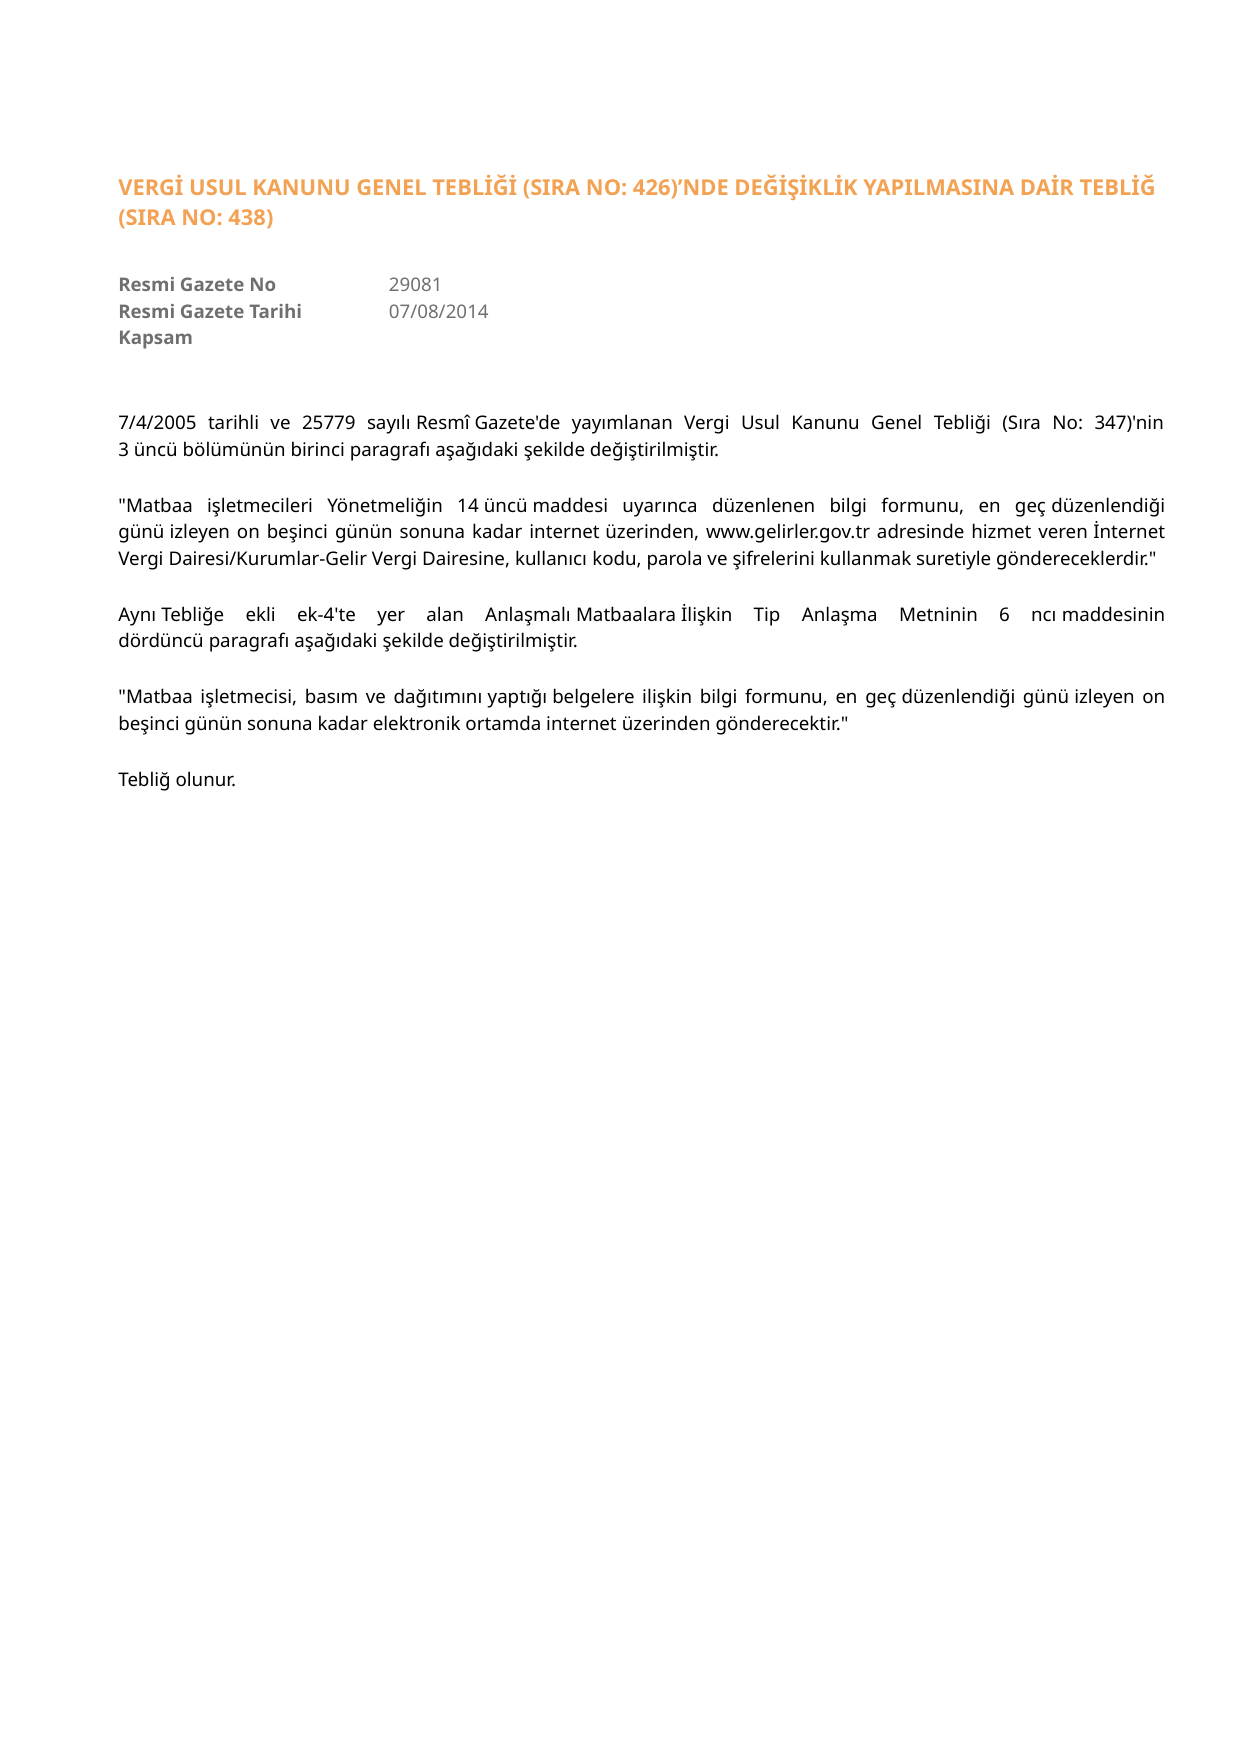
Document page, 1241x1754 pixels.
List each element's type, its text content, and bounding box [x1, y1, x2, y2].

table_cell 7/4/2005 tarihli ve 25779 sayılı Resmî Gazete'de yayımlanan Vergi Usul Kanunu Genel Tebliği (Sıra No: 347)'nin 3 üncü bölümünün birinci paragrafı aşağıdaki şekilde değiştirilmiştir. "Matbaa işletmecileri Yönetmeliğin 14 üncü maddesi uyarınca düzenlenen bilgi formunu, en geç düzenlendiği günü izleyen on beşinci günün sonuna kadar internet üzerinden, www.gelirler.gov.tr adresinde hizmet veren İnternet Vergi Dairesi/Kurumlar-Gelir Vergi Dairesine, kullanıcı kodu, parola ve şifrelerini kullanmak suretiyle göndereceklerdir." Aynı Tebliğe ekli ek-4'te yer alan Anlaşmalı Matbaalara İlişkin Tip Anlaşma Metninin 6 ncı maddesinin dördüncü paragrafı aşağıdaki şekilde değiştirilmiştir. "Matbaa işletmecisi, basım ve dağıtımını yaptığı belgelere ilişkin bilgi formunu, en geç düzenlendiği günü izleyen on beşinci günün sonuna kadar elektronik ortamda internet üzerinden gönderecektir." Tebliğ olunur. [118, 350, 1165, 821]
table_header VERGİ USUL KANUNU GENEL TEBLİĞİ (SIRA NO: 426)’NDE DEĞİŞİKLİK YAPILMASINA DAİR TEBLİĞ (SIRA NO: 438) [118, 147, 1165, 271]
table_cell Resmi Gazete Tarihi [118, 297, 389, 324]
table_cell [389, 324, 1165, 350]
table_header 29081 [389, 271, 1165, 297]
table_cell Kapsam [118, 324, 389, 350]
table_header Resmi Gazete No [118, 271, 389, 297]
table_cell 07/08/2014 [389, 297, 1165, 324]
